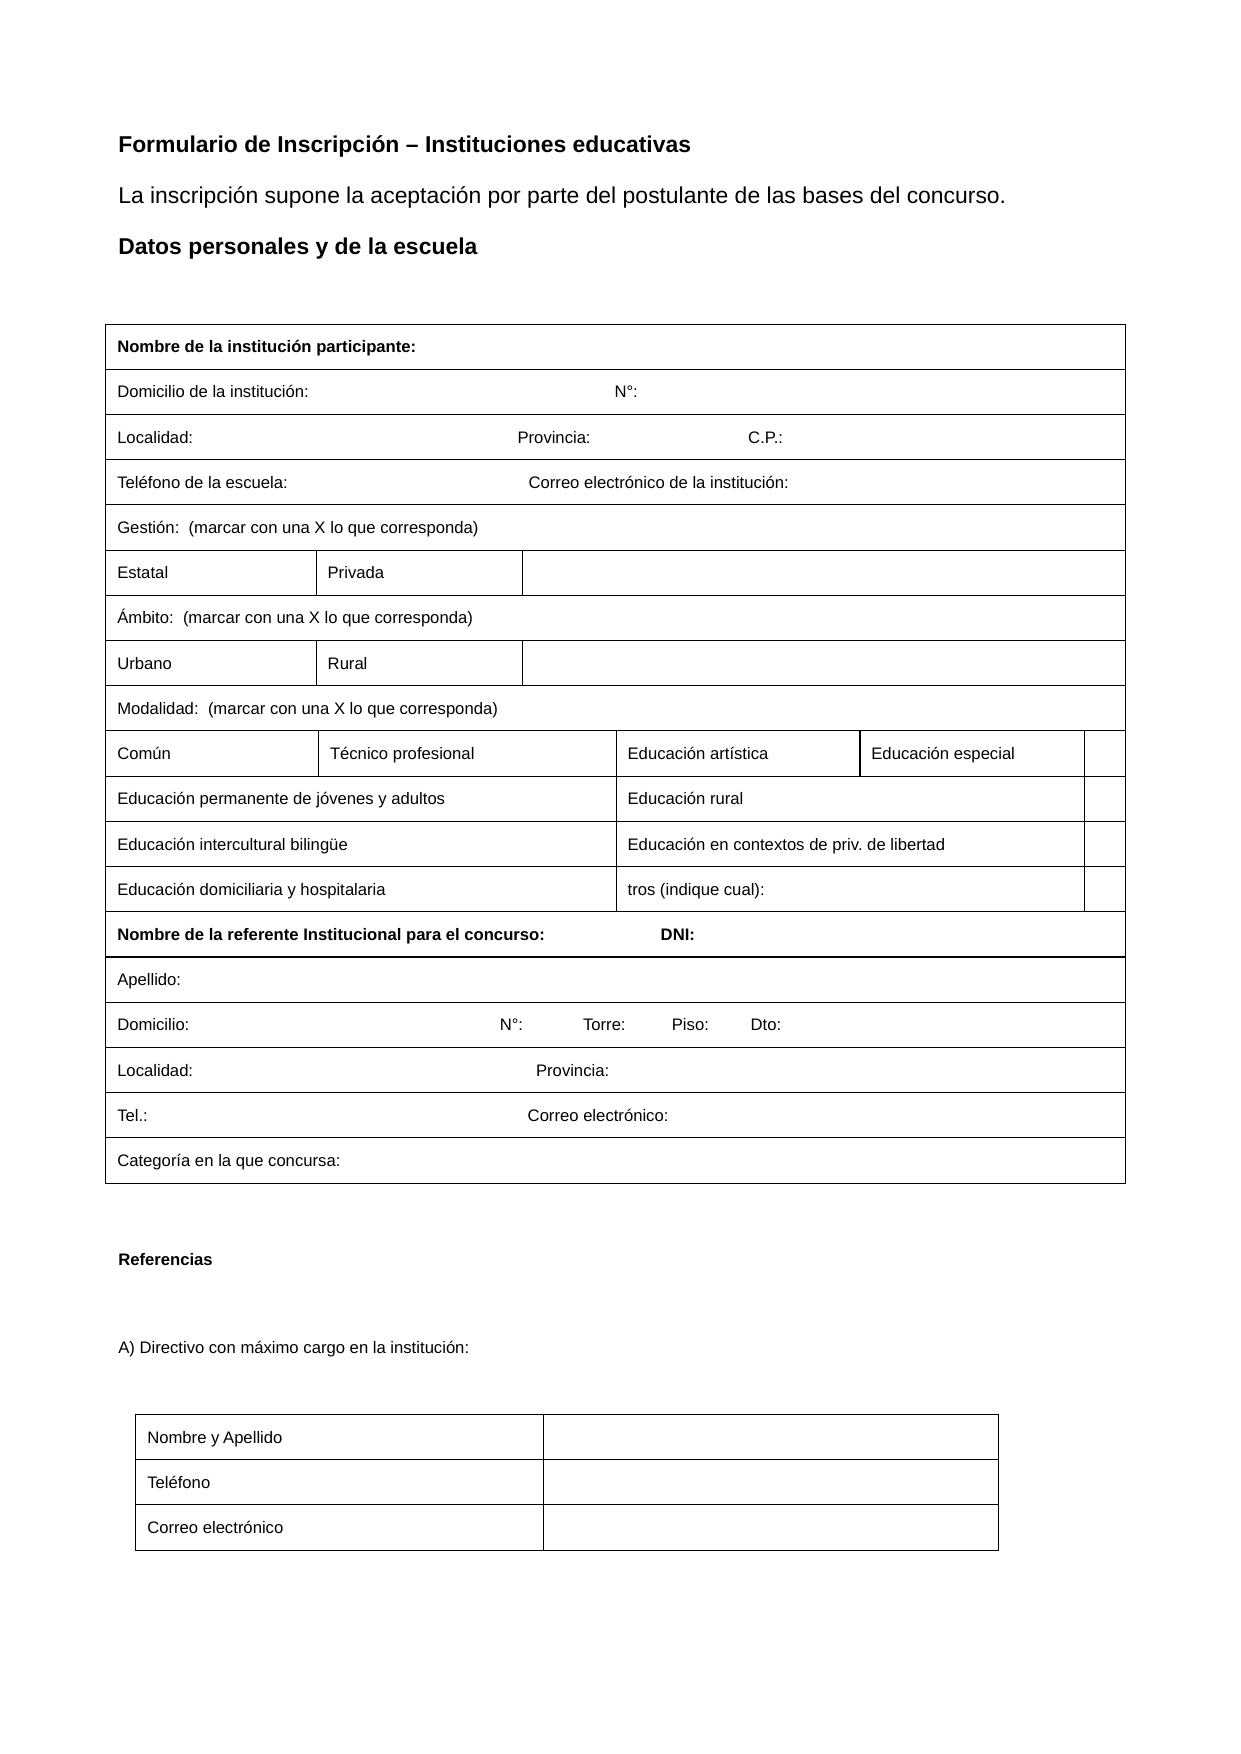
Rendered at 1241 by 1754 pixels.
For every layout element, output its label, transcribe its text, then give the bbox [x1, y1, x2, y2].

table_cell Educación especial [861, 731, 1084, 776]
table_cell Correo electrónico [136, 1505, 543, 1549]
table_cell Privada [317, 551, 522, 595]
table_cell Educación rural [617, 777, 1084, 821]
table_cell Urbano [106, 641, 316, 685]
table_cell Educación artística [617, 731, 859, 776]
table_cell Ámbito: (marcar con una X lo que corresponda) [106, 596, 1125, 640]
table_cell Común [106, 731, 318, 776]
table_cell Modalidad: (marcar con una X lo que corresponda) [106, 686, 1125, 730]
text Formulario de Inscripción – Instituciones educativas [118, 131, 1120, 157]
table_cell Domicilio de la institución: N°: [106, 370, 1125, 414]
text La inscripción supone la aceptación por parte del postulante de las bases del concurso. [118, 182, 1120, 208]
table_cell Localidad: Provincia: C.P.: [106, 415, 1125, 459]
table_cell Educación domiciliaria y hospitalaria [106, 867, 616, 911]
table_cell [544, 1460, 998, 1504]
table_cell Educación intercultural bilingüe [106, 822, 616, 866]
table_header Nombre y Apellido [136, 1415, 543, 1459]
table_cell Técnico profesional [319, 731, 616, 776]
table_cell [1085, 822, 1125, 866]
table_cell tros (indique cual): [617, 867, 1084, 911]
table_cell [1085, 731, 1125, 776]
table_cell Rural [317, 641, 522, 685]
text Datos personales y de la escuela [118, 233, 1120, 260]
table_cell [523, 551, 1125, 595]
table_cell Educación en contextos de priv. de libertad [617, 822, 1084, 866]
table_cell [1085, 867, 1125, 911]
text A) Directivo con máximo cargo en la institución: [118, 1338, 1122, 1357]
table_header [544, 1415, 998, 1459]
table_cell Teléfono de la escuela: Correo electrónico de la institución: [106, 460, 1125, 504]
table_cell [523, 641, 1125, 685]
table_cell Localidad: Provincia: [106, 1048, 1125, 1092]
table_cell Educación permanente de jóvenes y adultos [106, 777, 616, 821]
table_cell Categoría en la que concursa: [106, 1138, 1125, 1182]
text Referencias [118, 1250, 1122, 1269]
table_cell Nombre de la referente Institucional para el concurso: DNI: [106, 912, 1125, 956]
table_cell Gestión: (marcar con una X lo que corresponda) [106, 505, 1125, 549]
table_cell [544, 1505, 998, 1549]
table_cell Apellido: [106, 958, 1125, 1002]
table_header Nombre de la institución participante: [106, 325, 1125, 369]
table_cell Teléfono [136, 1460, 543, 1504]
table_cell Estatal [106, 551, 316, 595]
table_cell [1085, 777, 1125, 821]
table_cell Domicilio: N°: Torre: Piso: Dto: [106, 1003, 1125, 1047]
table_cell Tel.: Correo electrónico: [106, 1093, 1125, 1137]
